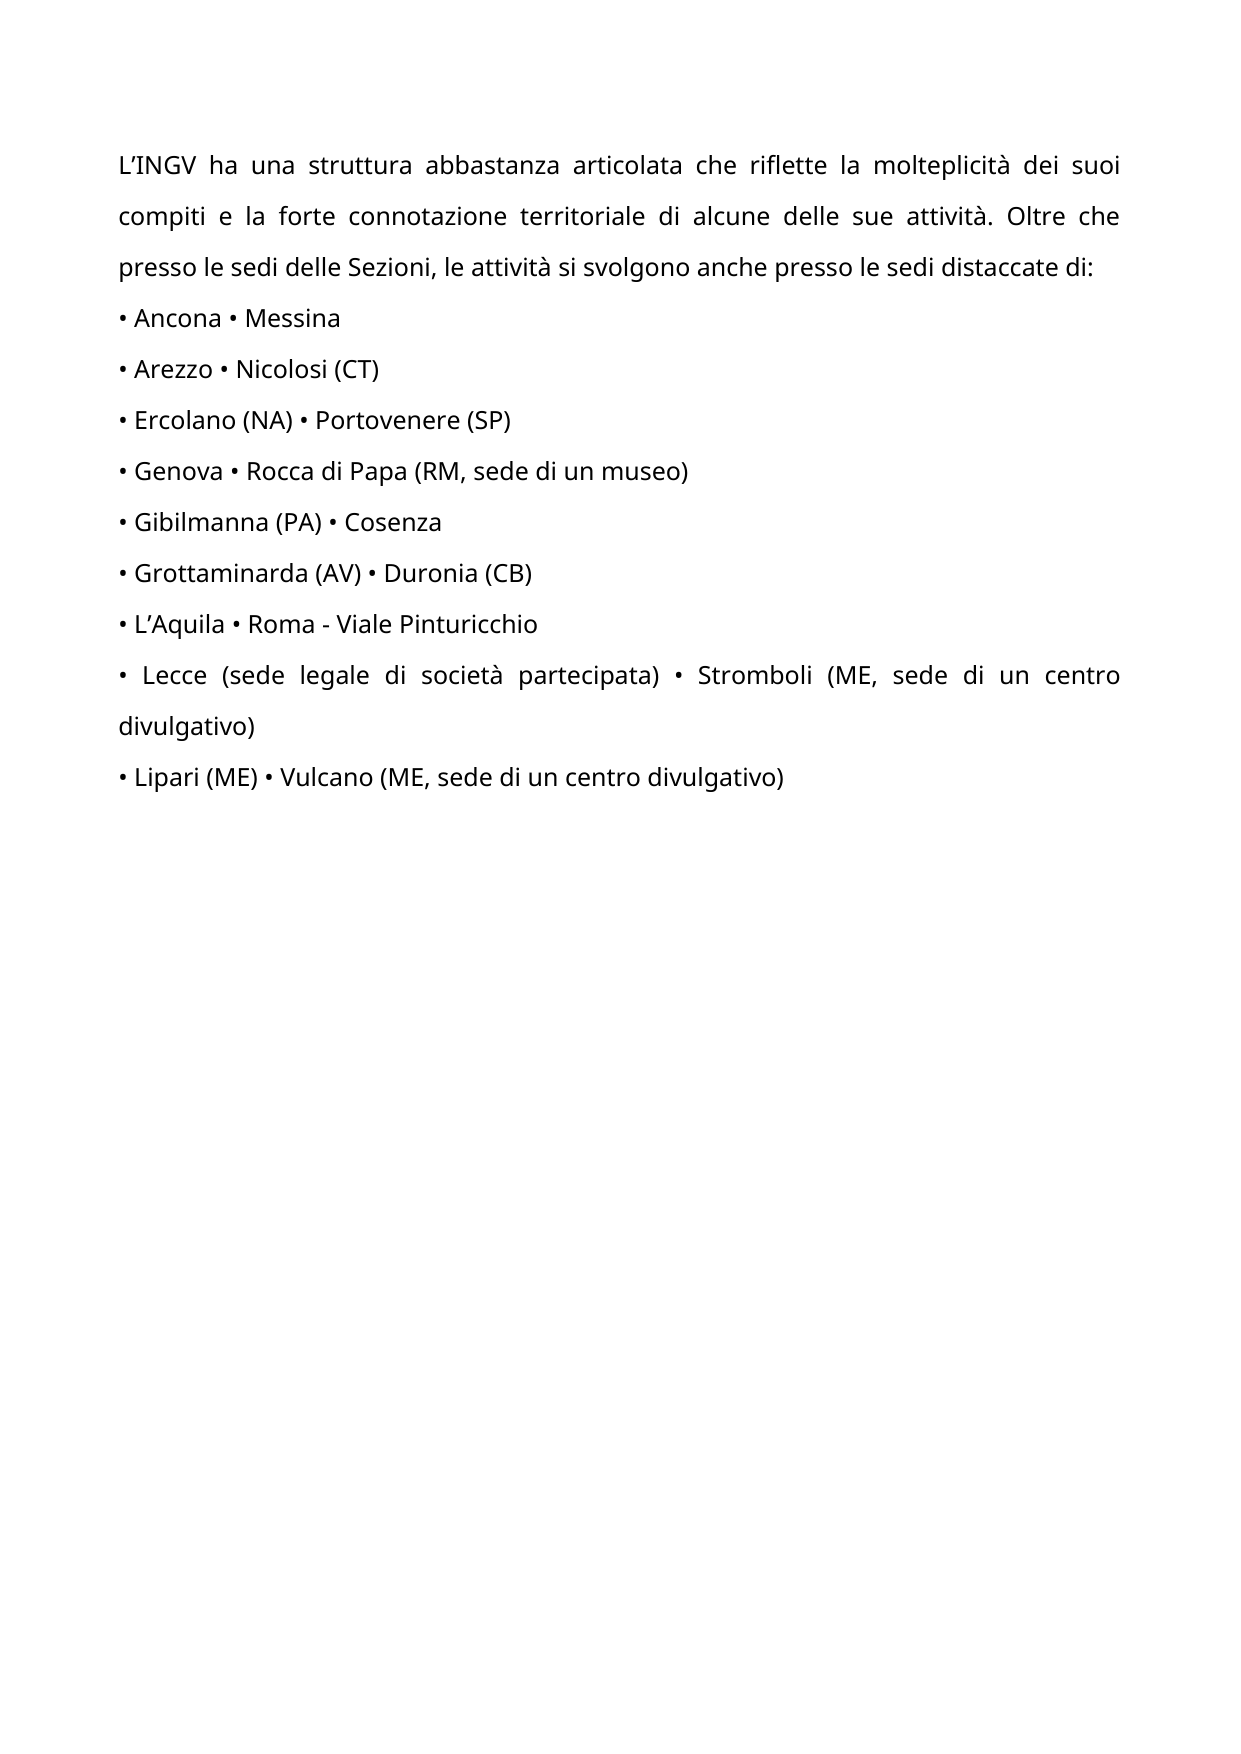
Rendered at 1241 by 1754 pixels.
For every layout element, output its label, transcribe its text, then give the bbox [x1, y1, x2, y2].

text • Ercolano (NA) • Portovenere (SP) [118, 403, 1122, 437]
text • L’Aquila • Roma - Viale Pinturicchio [118, 607, 1122, 641]
text • Lecce (sede legale di società partecipata) • Stromboli (ME, sede di un centro divulgativo) [118, 658, 1122, 743]
text L’INGV ha una struttura abbastanza articolata che riflette la molteplicità dei suoi compiti e la forte connotazione territoriale di alcune delle sue attività. Oltre che presso le sedi delle Sezioni, le attività si svolgono anche presso le sedi distaccate di: [118, 148, 1122, 284]
text • Genova • Rocca di Papa (RM, sede di un museo) [118, 454, 1122, 488]
text • Arezzo • Nicolosi (CT) [118, 352, 1122, 386]
text • Ancona • Messina [118, 301, 1122, 335]
text • Grottaminarda (AV) • Duronia (CB) [118, 556, 1122, 590]
text • Gibilmanna (PA) • Cosenza [118, 505, 1122, 539]
text • Lipari (ME) • Vulcano (ME, sede di un centro divulgativo) [118, 760, 1122, 794]
